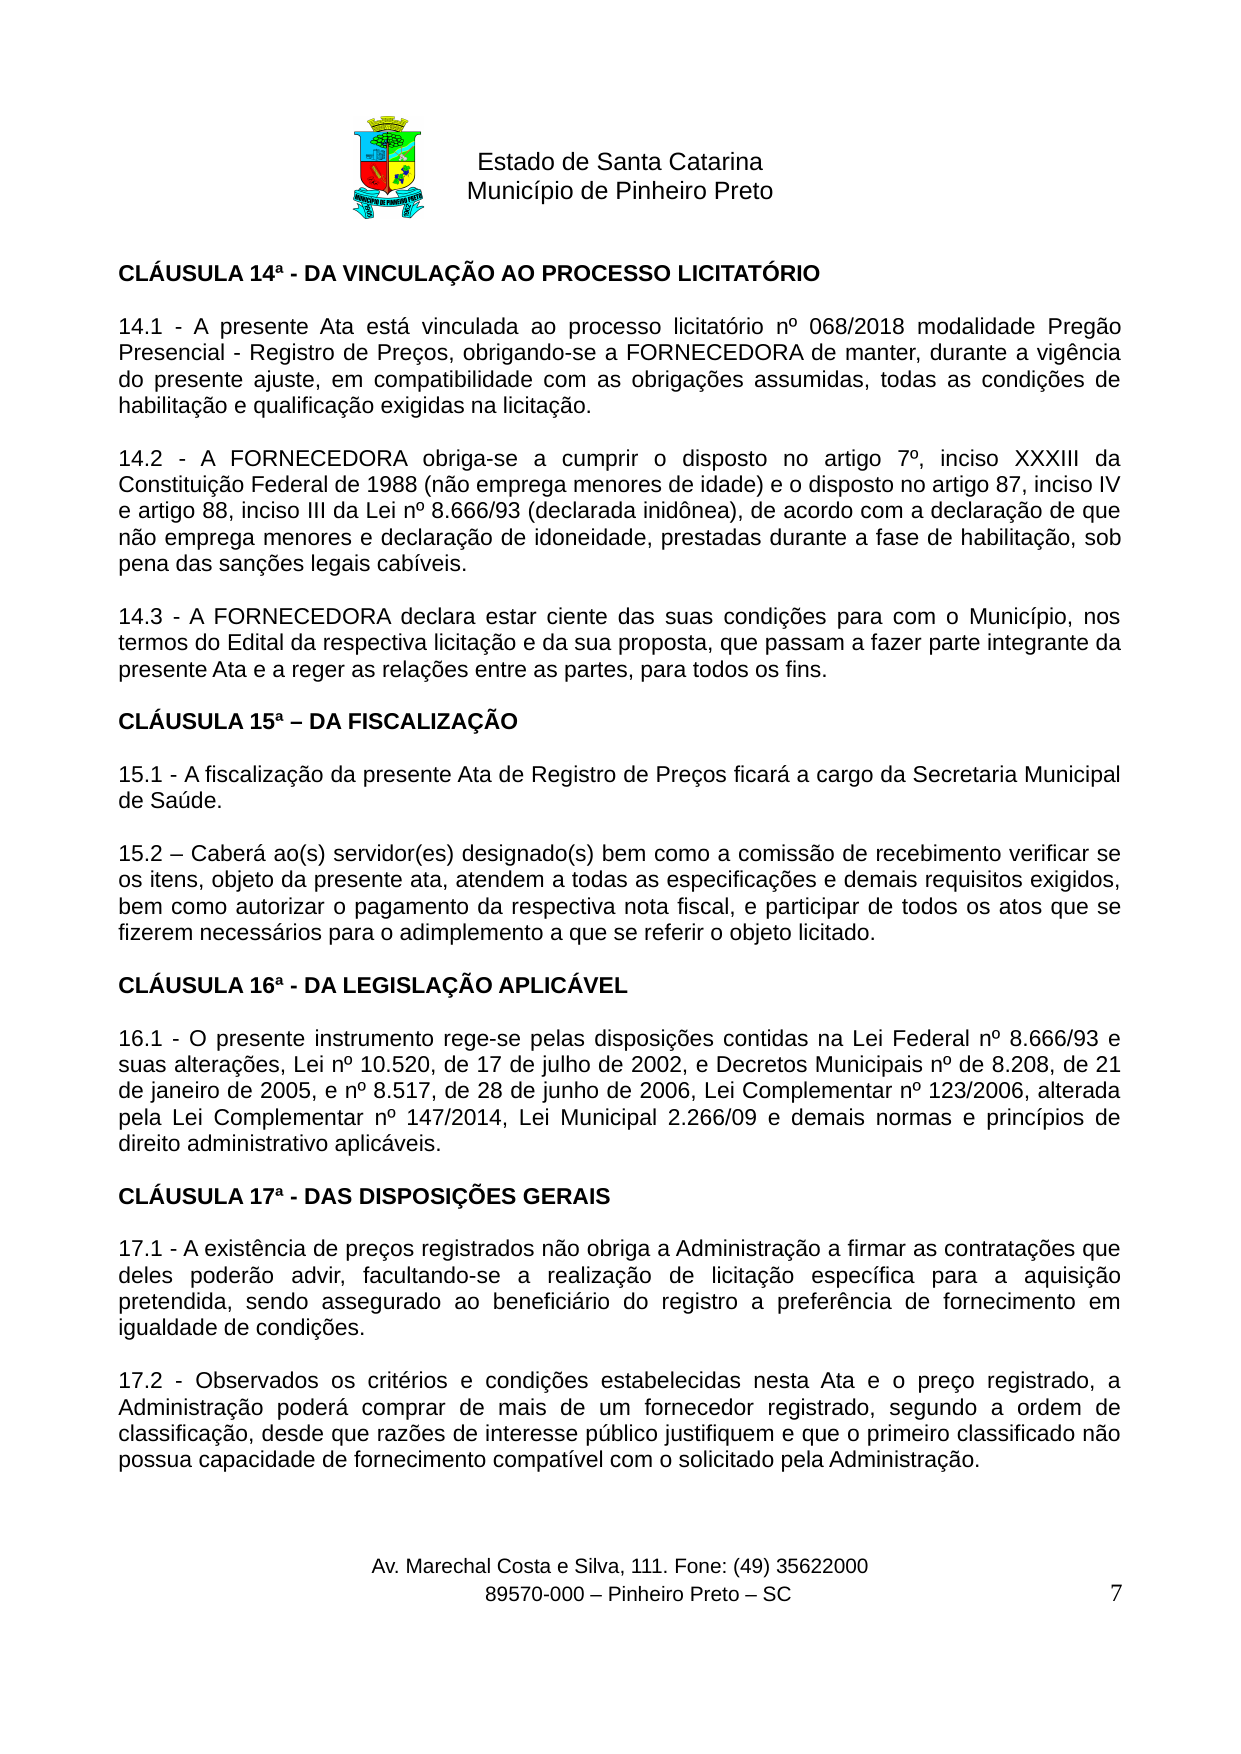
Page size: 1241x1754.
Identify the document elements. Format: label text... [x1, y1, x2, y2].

text CLÁUSULA 15ª – DA FISCALIZAÇÃO [118, 708, 1122, 734]
text 15.2 – Caberá ao(s) servidor(es) designado(s) bem como a comissão de recebimento verificar se os itens, objeto da presente ata, atendem a todas as especificações e demais requisitos exigidos, bem como autorizar o pagamento da respectiva nota fiscal, e participar de todos os atos que se fizerem necessários para o adimplemento a que se referir o objeto licitado. [118, 840, 1122, 945]
text 17.1 - A existência de preços registrados não obriga a Administração a firmar as contratações que deles poderão advir, facultando-se a realização de licitação específica para a aquisição pretendida, sendo assegurado ao beneficiário do registro a preferência de fornecimento em igualdade de condições. [118, 1235, 1122, 1341]
text CLÁUSULA 14ª - DA VINCULAÇÃO AO PROCESSO LICITATÓRIO [118, 260, 1122, 287]
text 14.3 - A FORNECEDORA declara estar ciente das suas condições para com o Município, nos termos do Edital da respectiva licitação e da sua proposta, que passam a fazer parte integrante da presente Ata e a reger as relações entre as partes, para todos os fins. [118, 603, 1122, 682]
picture [352, 116, 425, 219]
text 14.1 - A presente Ata está vinculada ao processo licitatório nº 068/2018 modalidade Pregão Presencial - Registro de Preços, obrigando-se a FORNECEDORA de manter, durante a vigência do presente ajuste, em compatibilidade com as obrigações assumidas, todas as condições de habilitação e qualificação exigidas na licitação. [118, 313, 1122, 418]
text 15.1 - A fiscalização da presente Ata de Registro de Preços ficará a cargo da Secretaria Municipal de Saúde. [118, 761, 1122, 814]
text CLÁUSULA 16ª - DA LEGISLAÇÃO APLICÁVEL [118, 972, 1122, 998]
text 17.2 - Observados os critérios e condições estabelecidas nesta Ata e o preço registrado, a Administração poderá comprar de mais de um fornecedor registrado, segundo a ordem de classificação, desde que razões de interesse público justifiquem e que o primeiro classificado não possua capacidade de fornecimento compatível com o solicitado pela Administração. [118, 1367, 1122, 1472]
text 16.1 - O presente instrumento rege-se pelas disposições contidas na Lei Federal nº 8.666/93 e suas alterações, Lei nº 10.520, de 17 de julho de 2002, e Decretos Municipais nº de 8.208, de 21 de janeiro de 2005, e nº 8.517, de 28 de junho de 2006, Lei Complementar nº 123/2006, alterada pela Lei Complementar nº 147/2014, Lei Municipal 2.266/09 e demais normas e princípios de direito administrativo aplicáveis. [118, 1024, 1122, 1156]
text 14.2 - A FORNECEDORA obriga-se a cumprir o disposto no artigo 7º, inciso XXXIII da Constituição Federal de 1988 (não emprega menores de idade) e o disposto no artigo 87, inciso IV e artigo 88, inciso III da Lei nº 8.666/93 (declarada inidônea), de acordo com a declaração de que não emprega menores e declaração de idoneidade, prestadas durante a fase de habilitação, sob pena das sanções legais cabíveis. [118, 445, 1122, 576]
text CLÁUSULA 17ª - DAS DISPOSIÇÕES GERAIS [118, 1183, 1122, 1209]
